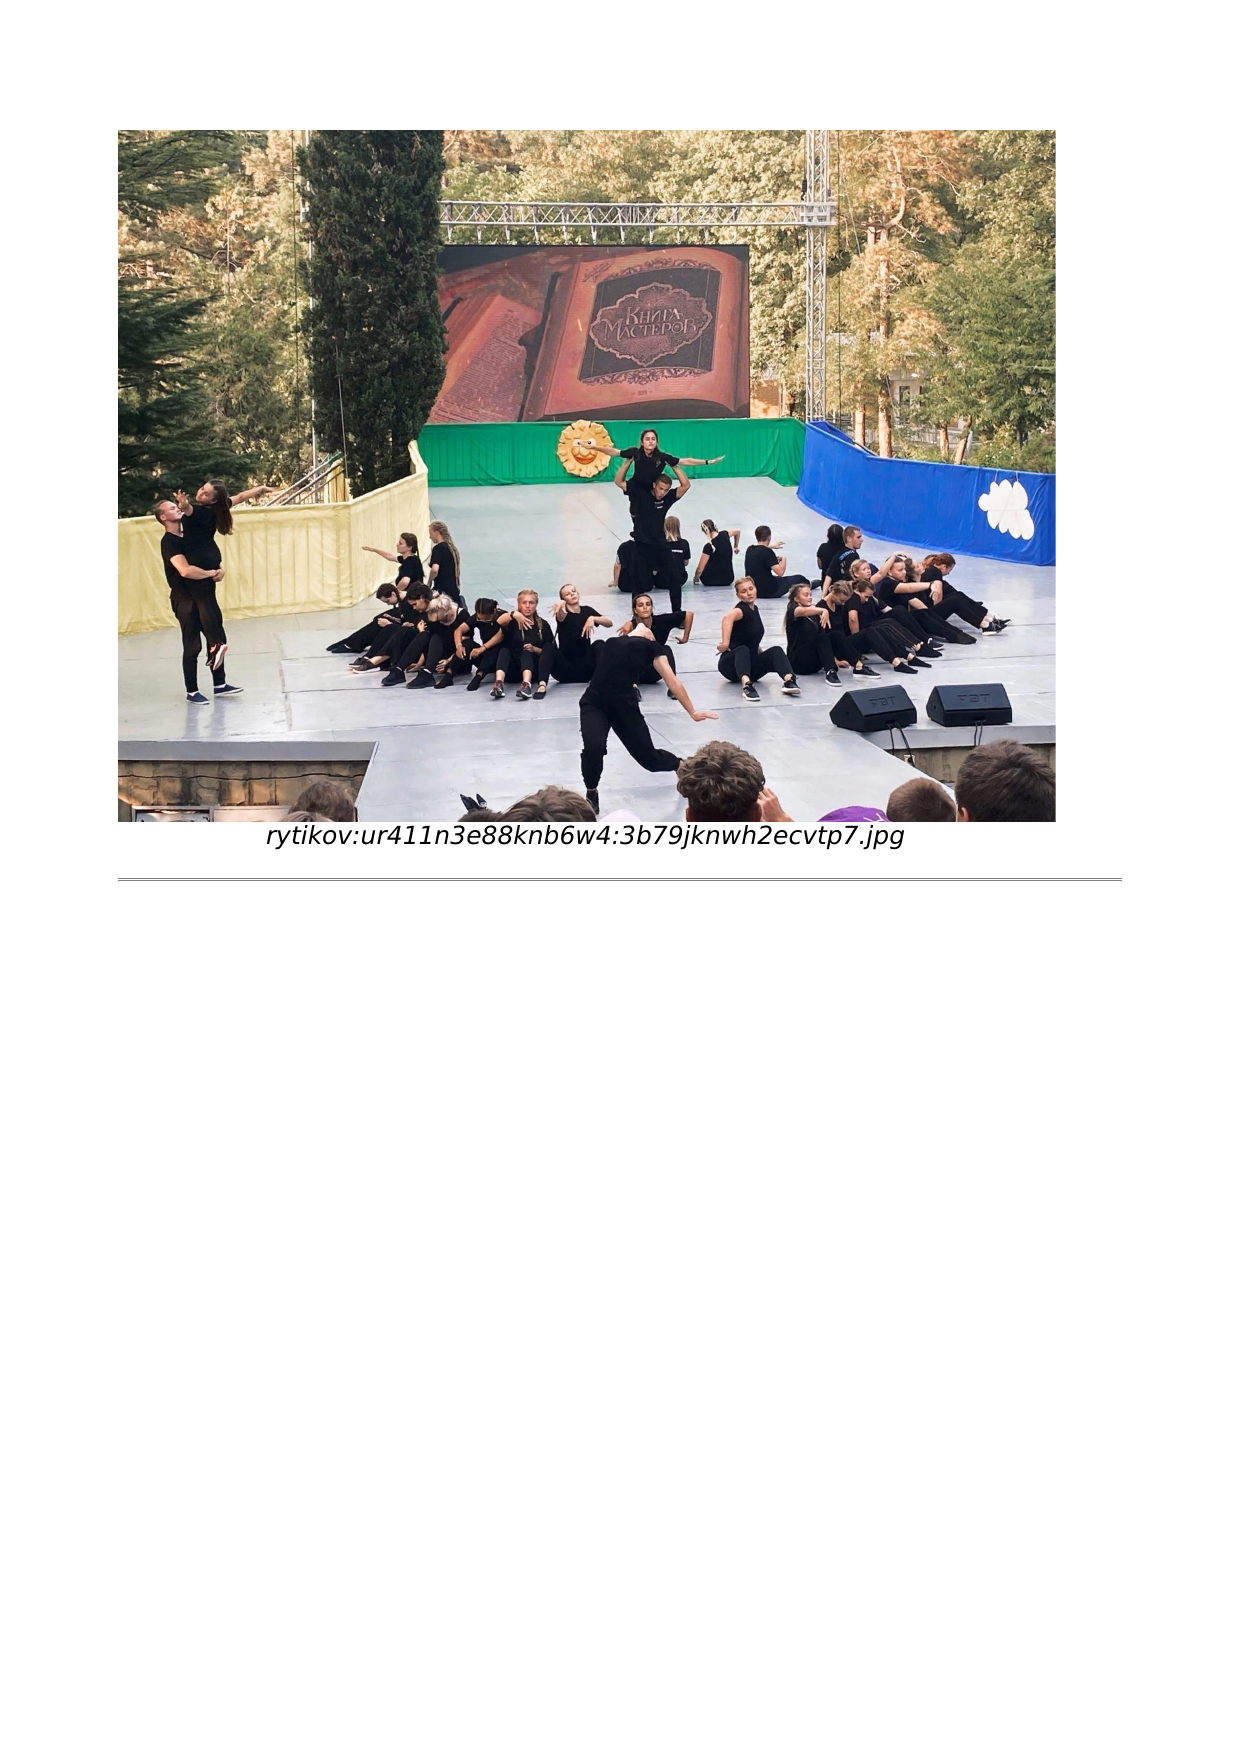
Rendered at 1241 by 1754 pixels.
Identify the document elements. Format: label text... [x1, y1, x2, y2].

picture [118, 130, 1056, 822]
text rytikov:ur411n3e88knb6w4:3b79jknwh2ecvtp7.jpg [118, 822, 1056, 851]
